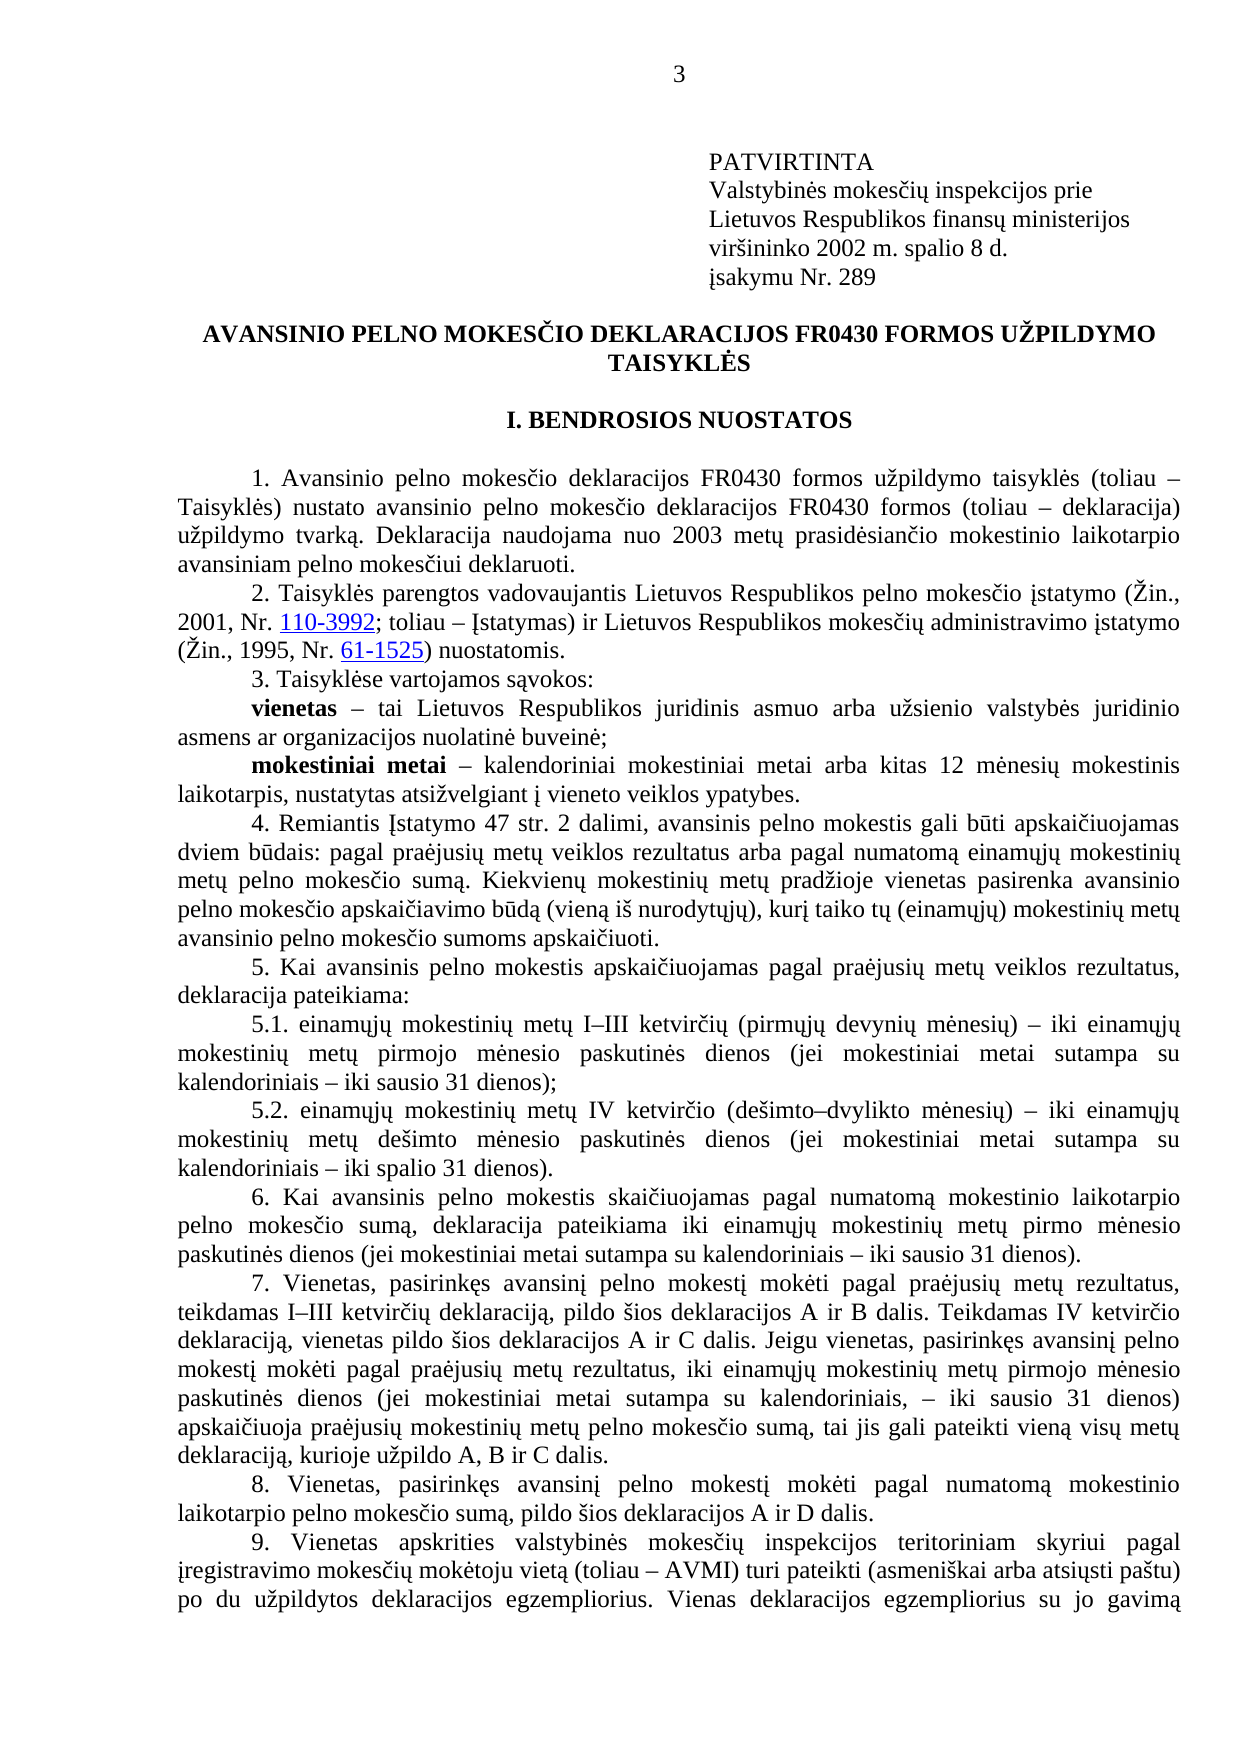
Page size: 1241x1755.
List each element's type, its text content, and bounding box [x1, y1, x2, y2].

text Valstybinės mokesčių inspekcijos prie [177, 176, 1181, 204]
text 9. Vienetas apskrities valstybinės mokesčių inspekcijos teritoriniam skyriui pagal įregistravimo mokesčių mokėtoju vietą (toliau – AVMI) turi pateikti (asmeniškai arba atsiųsti paštu) po du užpildytos deklaracijos egzempliorius. Vienas deklaracijos egzempliorius su jo gavimą [177, 1527, 1181, 1613]
text 5.1. einamųjų mokestinių metų I–III ketvirčių (pirmųjų devynių mėnesių) – iki einamųjų mokestinių metų pirmojo mėnesio paskutinės dienos (jei mokestiniai metai sutampa su kalendoriniais – iki sausio 31 dienos); [177, 1009, 1181, 1096]
text 5. Kai avansinis pelno mokestis apskaičiuojamas pagal praėjusių metų veiklos rezultatus, deklaracija pateikiama: [177, 952, 1181, 1009]
text 8. Vienetas, pasirinkęs avansinį pelno mokestį mokėti pagal numatomą mokestinio laikotarpio pelno mokesčio sumą, pildo šios deklaracijos A ir D dalis. [177, 1469, 1181, 1527]
text 1. Avansinio pelno mokesčio deklaracijos FR0430 formos užpildymo taisyklės (toliau – Taisyklės) nustato avansinio pelno mokesčio deklaracijos FR0430 formos (toliau – deklaracija) užpildymo tvarką. Deklaracija naudojama nuo 2003 metų prasidėsiančio mokestinio laikotarpio avansiniam pelno mokesčiui deklaruoti. [177, 463, 1181, 578]
text 6. Kai avansinis pelno mokestis skaičiuojamas pagal numatomą mokestinio laikotarpio pelno mokesčio sumą, deklaracija pateikiama iki einamųjų mokestinių metų pirmo mėnesio paskutinės dienos (jei mokestiniai metai sutampa su kalendoriniais – iki sausio 31 dienos). [177, 1182, 1181, 1268]
text PATVIRTINTA [177, 147, 1181, 176]
text mokestiniai metai – kalendoriniai mokestiniai metai arba kitas 12 mėnesių mokestinis laikotarpis, nustatytas atsižvelgiant į vieneto veiklos ypatybes. [177, 751, 1181, 808]
text viršininko 2002 m. spalio 8 d. [177, 233, 1181, 262]
text 7. Vienetas, pasirinkęs avansinį pelno mokestį mokėti pagal praėjusių metų rezultatus, teikdamas I–III ketvirčių deklaraciją, pildo šios deklaracijos A ir B dalis. Teikdamas IV ketvirčio deklaraciją, vienetas pildo šios deklaracijos A ir C dalis. Jeigu vienetas, pasirinkęs avansinį pelno mokestį mokėti pagal praėjusių metų rezultatus, iki einamųjų mokestinių metų pirmojo mėnesio paskutinės dienos (jei mokestiniai metai sutampa su kalendoriniais, – iki sausio 31 dienos) apskaičiuoja praėjusių mokestinių metų pelno mokesčio sumą, tai jis gali pateikti vieną visų metų deklaraciją, kurioje užpildo A, B ir C dalis. [177, 1268, 1181, 1469]
text 5.2. einamųjų mokestinių metų IV ketvirčio (dešimto–dvylikto mėnesių) – iki einamųjų mokestinių metų dešimto mėnesio paskutinės dienos (jei mokestiniai metai sutampa su kalendoriniais – iki spalio 31 dienos). [177, 1096, 1181, 1182]
text AVANSINIO PELNO MOKESČIO DEKLARACIJOS FR0430 FORMOS UŽPILDYMO TAISYKLĖS [177, 319, 1181, 377]
text 4. Remiantis Įstatymo 47 str. 2 dalimi, avansinis pelno mokestis gali būti apskaičiuojamas dviem būdais: pagal praėjusių metų veiklos rezultatus arba pagal numatomą einamųjų mokestinių metų pelno mokesčio sumą. Kiekvienų mokestinių metų pradžioje vienetas pasirenka avansinio pelno mokesčio apskaičiavimo būdą (vieną iš nurodytųjų), kurį taiko tų (einamųjų) mokestinių metų avansinio pelno mokesčio sumoms apskaičiuoti. [177, 808, 1181, 952]
text 3. Taisyklėse vartojamos sąvokos: [177, 664, 1181, 693]
text įsakymu Nr. 289 [177, 262, 1181, 291]
text 2. Taisyklės parengtos vadovaujantis Lietuvos Respublikos pelno mokesčio įstatymo (Žin., 2001, Nr. 110-3992; toliau – Įstatymas) ir Lietuvos Respublikos mokesčių administravimo įstatymo (Žin., 1995, Nr. 61-1525) nuostatomis. [177, 578, 1181, 664]
text I. BENDROSIOS NUOSTATOS [177, 406, 1181, 434]
text vienetas – tai Lietuvos Respublikos juridinis asmuo arba užsienio valstybės juridinio asmens ar organizacijos nuolatinė buveinė; [177, 693, 1181, 751]
text Lietuvos Respublikos finansų ministerijos [177, 204, 1181, 233]
